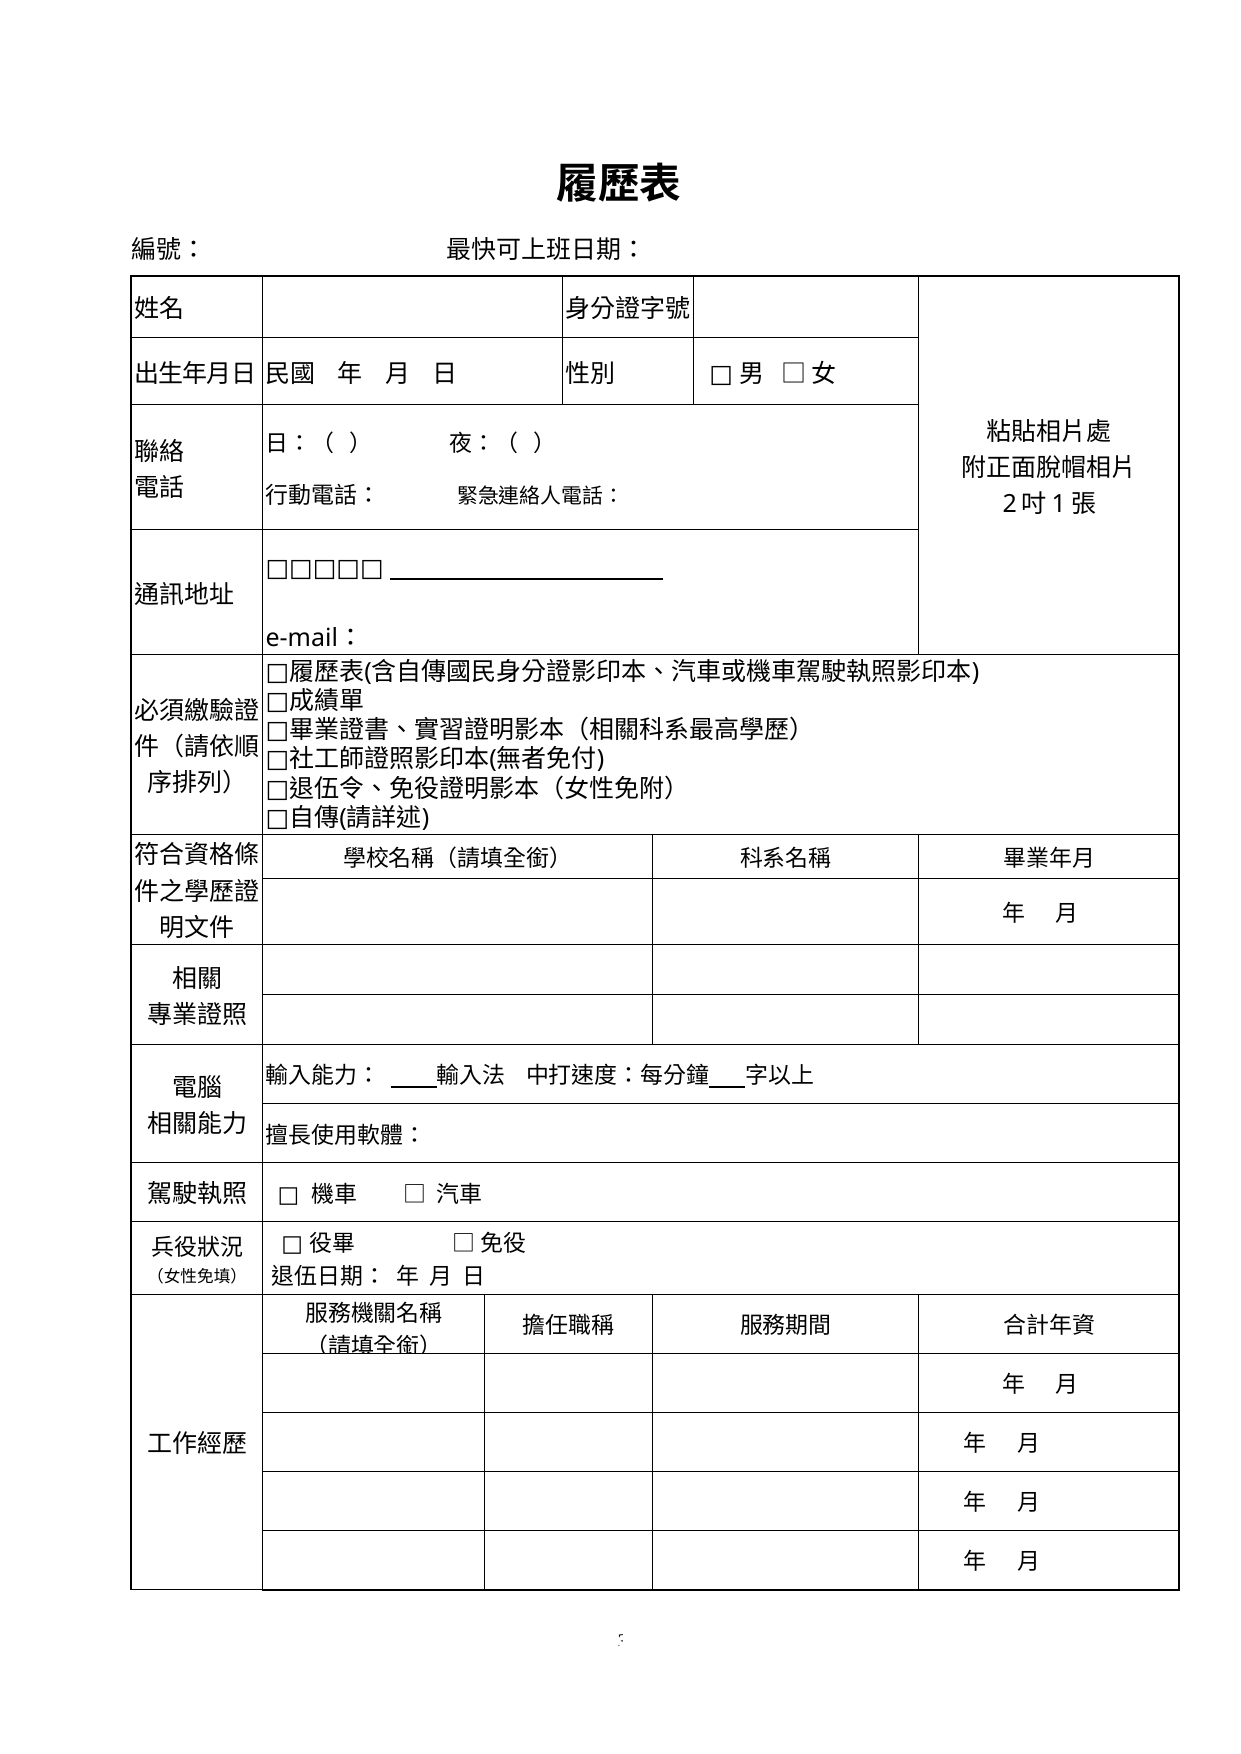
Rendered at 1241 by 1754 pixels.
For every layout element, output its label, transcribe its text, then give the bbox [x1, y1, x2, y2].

table_cell [485, 1354, 652, 1412]
table_header 身分證字號 [563, 277, 693, 337]
table_header [694, 277, 918, 337]
table_cell 民國 年 月 日 [263, 338, 562, 404]
table_cell 符合資格條件之學歷證明文件 [132, 835, 262, 944]
table_cell [263, 1531, 484, 1589]
table_cell □ 機車 □ 汽車 [263, 1163, 1178, 1221]
table_cell 年 月 [919, 1472, 1178, 1530]
text 編號： 最快可上班日期： [131, 229, 1106, 265]
table_cell 必須繳驗證件（請依順序排列） [132, 655, 262, 834]
table_cell [263, 1354, 484, 1412]
table_cell [919, 995, 1178, 1044]
table_cell 日：（ ） 夜：（ ） 行動電話： 緊急連絡人電話： [263, 405, 918, 529]
table_cell 兵役狀況 （女性免填） [132, 1222, 262, 1293]
table_cell [653, 995, 918, 1044]
table_cell 擅長使用軟體： [263, 1104, 1178, 1162]
table_cell 駕駛執照 [132, 1163, 262, 1221]
table_cell [653, 1413, 918, 1471]
table_cell 服務機關名稱 （請填全銜） [263, 1295, 484, 1352]
table_cell 工作經歷 [132, 1295, 262, 1589]
table_cell [919, 945, 1178, 994]
table_cell [653, 879, 918, 944]
table_cell 年 月 [919, 1531, 1178, 1589]
table_cell 聯絡 電話 [132, 405, 262, 529]
table_cell 合計年資 [919, 1295, 1178, 1352]
table_cell 相關 專業證照 [132, 945, 262, 1044]
table_cell [263, 995, 652, 1044]
table_cell [263, 879, 652, 944]
table_cell 畢業年月 [919, 835, 1178, 878]
table_cell 輸入能力： 輸入法 中打速度：每分鐘 字以上 [263, 1045, 1178, 1103]
table_cell [263, 1413, 484, 1471]
table_cell [485, 1472, 652, 1530]
table_header [263, 277, 562, 337]
table_cell 擔任職稱 [485, 1295, 652, 1352]
table_cell 學校名稱（請填全銜） [263, 835, 652, 878]
table_cell 服務期間 [653, 1295, 918, 1352]
table_cell 年 月 [919, 1354, 1178, 1412]
table_cell □□□□□ e-mail： [263, 530, 918, 654]
table_header 姓名 [132, 277, 262, 337]
table_cell [485, 1413, 652, 1471]
table_cell 通訊地址 [132, 530, 262, 654]
table_cell [653, 1354, 918, 1412]
table_cell 年 月 [919, 1413, 1178, 1471]
table_cell 性別 [563, 338, 693, 404]
table_cell [653, 1531, 918, 1589]
table_cell [263, 945, 652, 994]
table_cell □ 男 □ 女 [694, 338, 918, 404]
table_cell 出生年月日 [132, 338, 262, 404]
table_cell 年 月 [919, 879, 1178, 944]
table_header 粘貼相片處 附正面脫帽相片 2吋1張 [919, 277, 1178, 654]
table_cell □履歷表(含自傳國民身分證影印本、汽車或機車駕駛執照影印本) □成績單 □畢業證書、實習證明影本（相關科系最高學歷） □社工師證照影印本(無者免付) □退伍令、免役證明影本（女性免附） □自傳(請詳述) [263, 655, 1178, 834]
table_cell [653, 945, 918, 994]
table_cell 電腦 相關能力 [132, 1045, 262, 1162]
table_cell [485, 1531, 652, 1589]
table_cell 科系名稱 [653, 835, 918, 878]
table_cell [653, 1472, 918, 1530]
table_cell [263, 1472, 484, 1530]
table_cell □ 役畢 □ 免役 退伍日期： 年 月 日 [263, 1222, 1178, 1293]
text 履歷表 [131, 150, 1106, 210]
